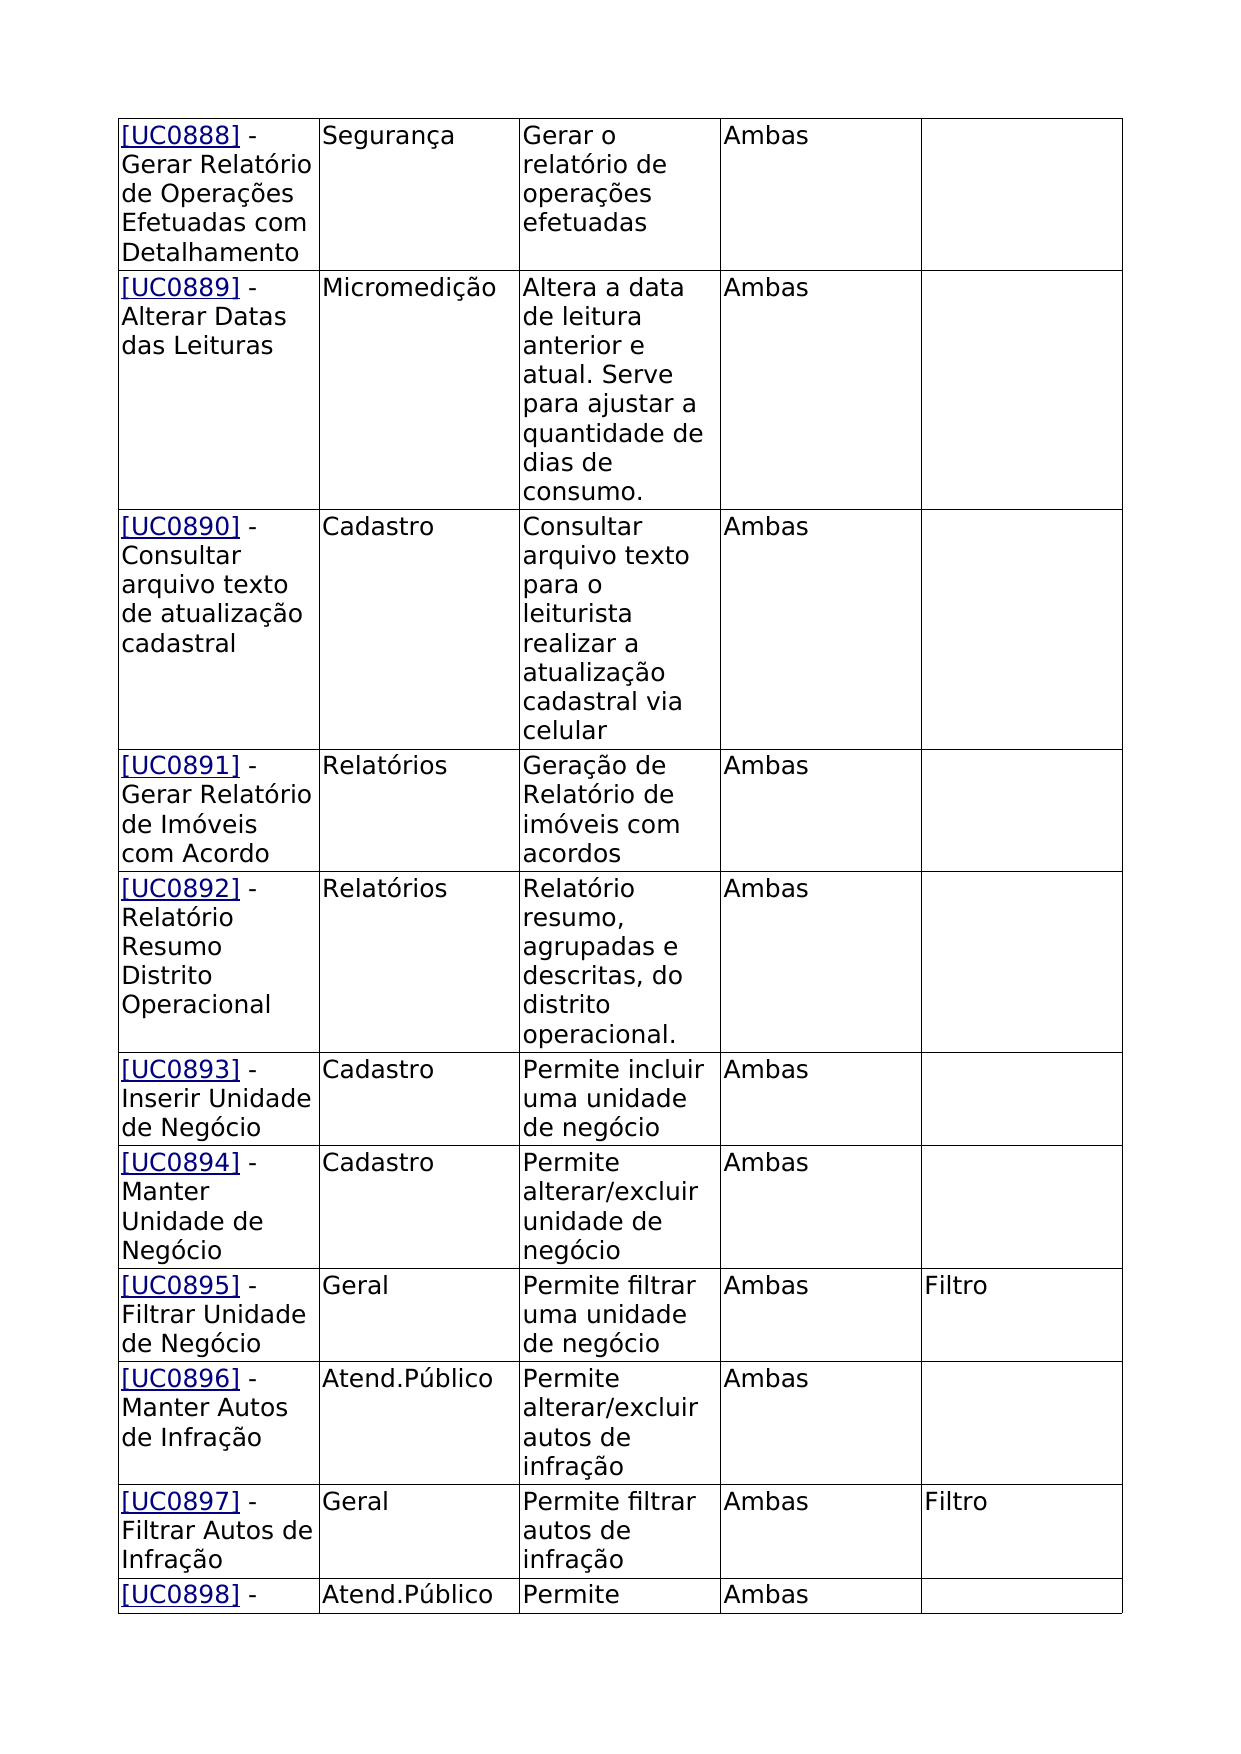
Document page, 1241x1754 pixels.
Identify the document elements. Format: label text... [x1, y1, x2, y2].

table_cell [922, 1362, 1122, 1484]
table_cell Ambas [721, 750, 921, 871]
table_cell [922, 1579, 1122, 1613]
table_cell [922, 271, 1122, 509]
table_cell Ambas [721, 119, 921, 270]
table_cell Ambas [721, 1362, 921, 1484]
table_cell [UC0889] - Alterar Datas das Leituras [119, 271, 319, 509]
table_cell [UC0892] - Relatório Resumo Distrito Operacional [119, 872, 319, 1052]
table_cell Ambas [721, 510, 921, 748]
table_cell [UC0895] - Filtrar Unidade de Negócio [119, 1269, 319, 1361]
table_cell Filtro [922, 1485, 1122, 1577]
table_cell Geral [320, 1269, 519, 1361]
table_cell Relatórios [320, 750, 519, 871]
table_cell Ambas [721, 1053, 921, 1145]
table_cell Permite [520, 1579, 720, 1613]
table_cell [922, 119, 1122, 270]
table_cell Ambas [721, 872, 921, 1052]
table_cell Atend.Público [320, 1362, 519, 1484]
table_cell Relatórios [320, 872, 519, 1052]
table_cell [UC0894] - Manter Unidade de Negócio [119, 1146, 319, 1268]
table_cell Gerar o relatório de operações efetuadas [520, 119, 720, 270]
table_cell [922, 1053, 1122, 1145]
table_cell [UC0897] - Filtrar Autos de Infração [119, 1485, 319, 1577]
table_cell Geral [320, 1485, 519, 1577]
table_cell Segurança [320, 119, 519, 270]
table_cell Ambas [721, 1146, 921, 1268]
table_cell [922, 1146, 1122, 1268]
table_cell Cadastro [320, 510, 519, 748]
table_cell [922, 872, 1122, 1052]
table_cell Permite incluir uma unidade de negócio [520, 1053, 720, 1145]
table_cell [UC0891] - Gerar Relatório de Imóveis com Acordo [119, 750, 319, 871]
table_cell Permite alterar/excluir autos de infração [520, 1362, 720, 1484]
table_cell [UC0896] - Manter Autos de Infração [119, 1362, 319, 1484]
table_cell Permite filtrar autos de infração [520, 1485, 720, 1577]
table_cell Cadastro [320, 1053, 519, 1145]
table_cell Cadastro [320, 1146, 519, 1268]
table_cell [UC0893] - Inserir Unidade de Negócio [119, 1053, 319, 1145]
table_cell Micromedição [320, 271, 519, 509]
table_cell [UC0888] - Gerar Relatório de Operações Efetuadas com Detalhamento [119, 119, 319, 270]
table_cell [922, 510, 1122, 748]
table_cell Ambas [721, 1269, 921, 1361]
table_cell Ambas [721, 1485, 921, 1577]
table_cell Consultar arquivo texto para o leiturista realizar a atualização cadastral via celular [520, 510, 720, 748]
table_cell Filtro [922, 1269, 1122, 1361]
table_cell [UC0898] [119, 1579, 319, 1613]
table_cell Permite filtrar uma unidade de negócio [520, 1269, 720, 1361]
table_cell Ambas [721, 271, 921, 509]
table_cell Ambas [721, 1579, 921, 1613]
table_cell Geração de Relatório de imóveis com acordos [520, 750, 720, 871]
table_cell [922, 750, 1122, 871]
table_cell Altera a data de leitura anterior e atual. Serve para ajustar a quantidade de dias de consumo. [520, 271, 720, 509]
table_cell Permite alterar/excluir unidade de negócio [520, 1146, 720, 1268]
table_cell Relatório resumo, agrupadas e descritas, do distrito operacional. [520, 872, 720, 1052]
table_cell [UC0890] - Consultar arquivo texto de atualização cadastral [119, 510, 319, 748]
table_cell Atend.Público [320, 1579, 519, 1613]
